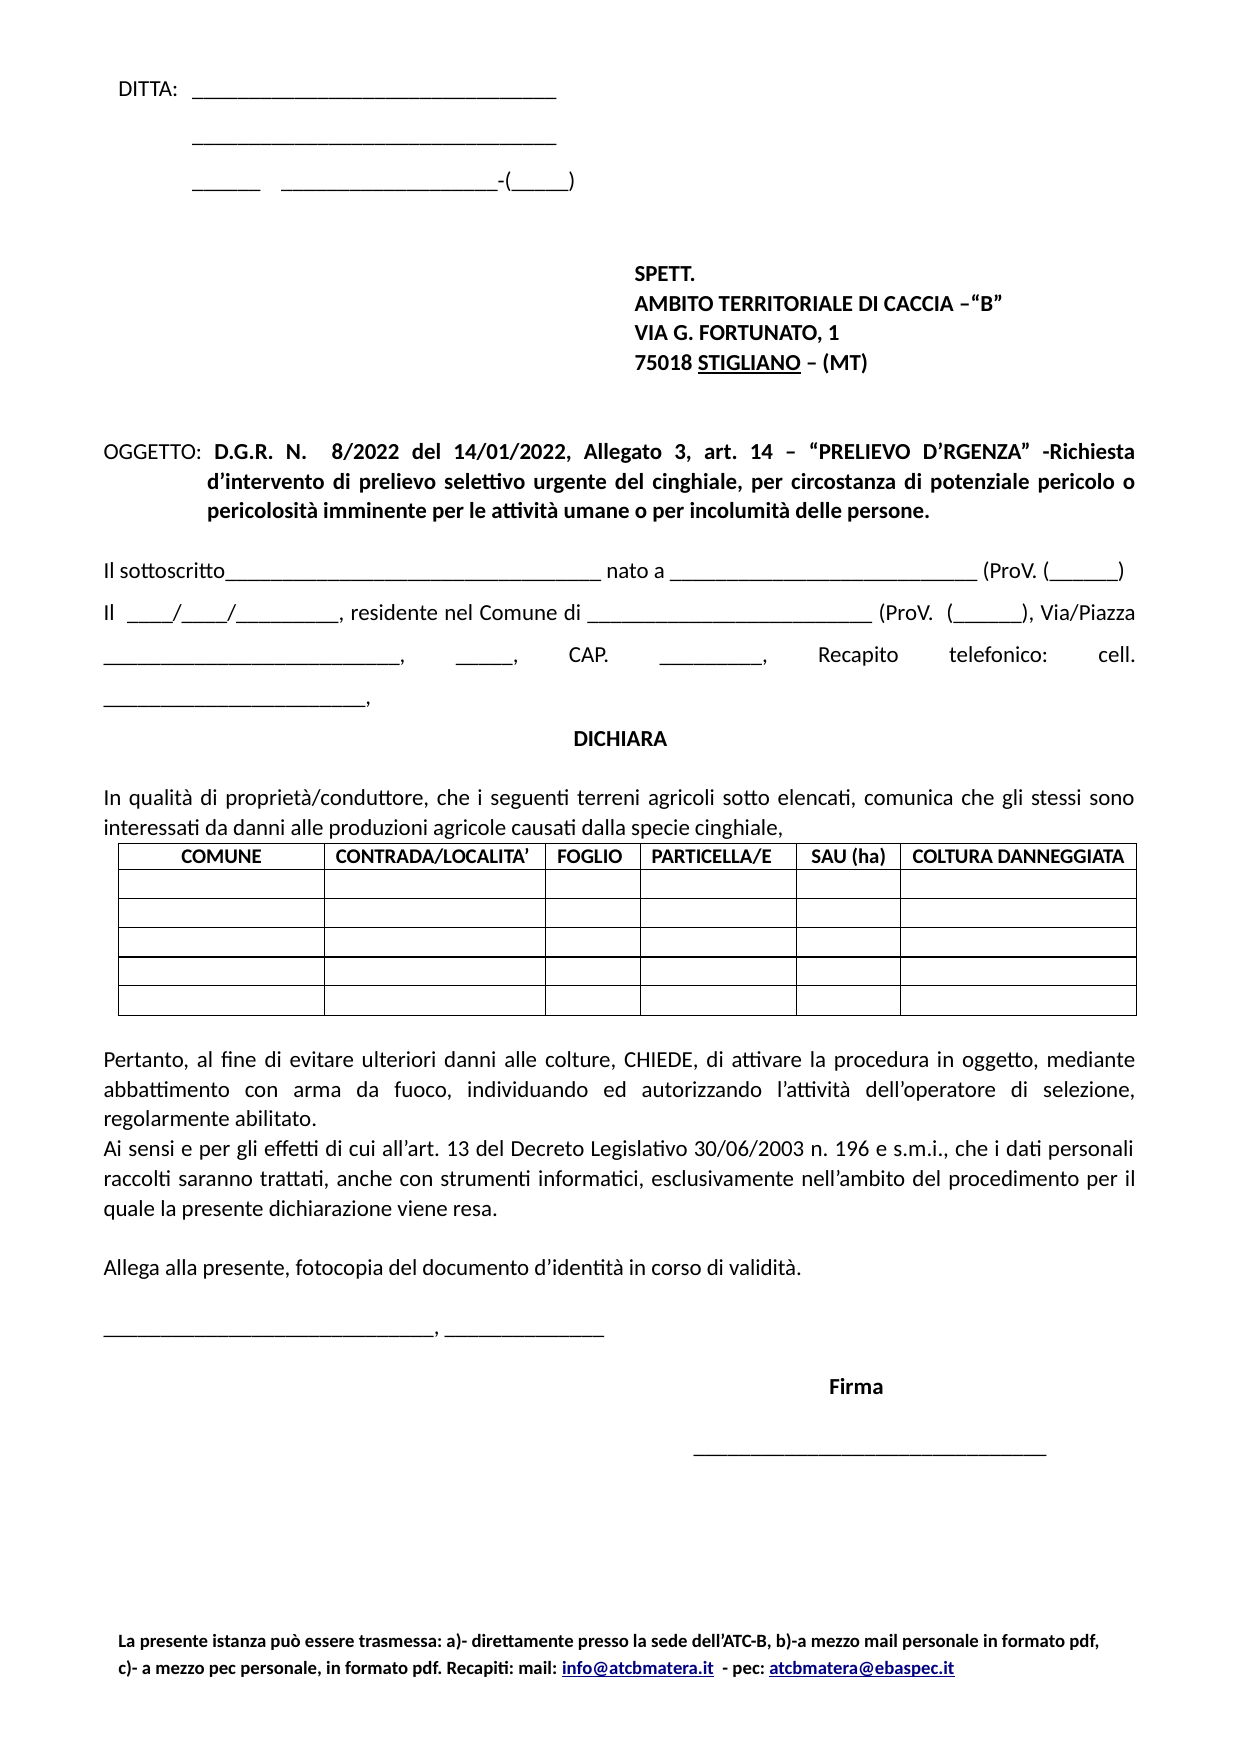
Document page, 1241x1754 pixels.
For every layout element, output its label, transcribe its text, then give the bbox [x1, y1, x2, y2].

table_cell [546, 986, 640, 1014]
text ______ ___________________-(_____) [118, 166, 1137, 194]
text OGGETTO: D.G.R. N. 8/2022 del 14/01/2022, Allegato 3, art. 14 – “PRELIEVO D’RGENZA” -Richiesta d’intervento di prelievo selettivo urgente del cinghiale, per circostanza di potenziale pericolo o pericolosità imminente per le attività umane o per incolumità delle persone. [103, 437, 1137, 525]
text _____________________________, ______________ [103, 1312, 1137, 1340]
text DITTA: ________________________________ [118, 74, 1137, 102]
table_cell [901, 870, 1136, 898]
table_cell [325, 928, 545, 956]
table_cell [797, 870, 900, 898]
table_cell [641, 928, 796, 956]
table_cell [901, 899, 1136, 927]
text Ai sensi e per gli effetti di cui all’art. 13 del Decreto Legislativo 30/06/2003 n. 196 e s.m.i., che i dati personali raccolti saranno trattati, anche con strumenti informatici, esclusivamente nell’ambito del procedimento per il quale la presente dichiarazione viene resa. [103, 1134, 1137, 1222]
table_cell [119, 899, 324, 927]
table_cell [119, 986, 324, 1014]
text ________________________________ [118, 120, 1137, 148]
table_cell [901, 986, 1136, 1014]
table_cell [901, 958, 1136, 985]
table_cell [546, 928, 640, 956]
table_cell [641, 986, 796, 1014]
table_cell [325, 899, 545, 927]
table_header CONTRADA/LOCALITA’ [325, 844, 545, 869]
table_header FOGLIO [546, 844, 640, 869]
table_cell [325, 986, 545, 1014]
table_cell [546, 870, 640, 898]
table_cell [119, 870, 324, 898]
table_cell [797, 986, 900, 1014]
table_header COLTURA DANNEGGIATA [901, 844, 1136, 869]
text Il sottoscritto_________________________________ nato a ___________________________ (ProV. (______) [103, 556, 1137, 584]
table_cell [901, 928, 1136, 956]
table_cell [797, 928, 900, 956]
table_cell [325, 958, 545, 985]
text DICHIARA [103, 724, 1137, 752]
table_cell [546, 958, 640, 985]
table_cell [797, 958, 900, 985]
text AMBITO TERRITORIALE DI CACCIA –“B” [561, 289, 1137, 317]
text Allega alla presente, fotocopia del documento d’identità in corso di validità. [103, 1253, 1137, 1281]
text SPETT. [118, 259, 1137, 287]
text Il ____/____/_________, residente nel Comune di _________________________ (ProV. (______), Via/Piazza __________________________, _____, CAP. _________, Recapito telefonico: cell. _______________________, [103, 598, 1137, 710]
table_cell [119, 958, 324, 985]
table_cell [546, 899, 640, 927]
table_header PARTICELLA/E [641, 844, 796, 869]
table_cell [641, 899, 796, 927]
text VIA G. FORTUNATO, 1 [561, 318, 1137, 347]
table_cell [325, 870, 545, 898]
table_cell [797, 899, 900, 927]
text 75018 STIGLIANO – (MT) [561, 348, 1137, 376]
text _______________________________ [103, 1431, 1137, 1459]
table_cell [119, 928, 324, 956]
table_header SAU (ha) [797, 844, 900, 869]
table_cell [641, 870, 796, 898]
text Firma [103, 1372, 1137, 1400]
table_header COMUNE [119, 844, 324, 869]
text Pertanto, al fine di evitare ulteriori danni alle colture, CHIEDE, di attivare la procedura in oggetto, mediante abbattimento con arma da fuoco, individuando ed autorizzando l’attività dell’operatore di selezione, regolarmente abilitato. [103, 1045, 1137, 1133]
table_cell [641, 958, 796, 985]
text In qualità di proprietà/conduttore, che i seguenti terreni agricoli sotto elencati, comunica che gli stessi sono interessati da danni alle produzioni agricole causati dalla specie cinghiale, [103, 783, 1137, 841]
